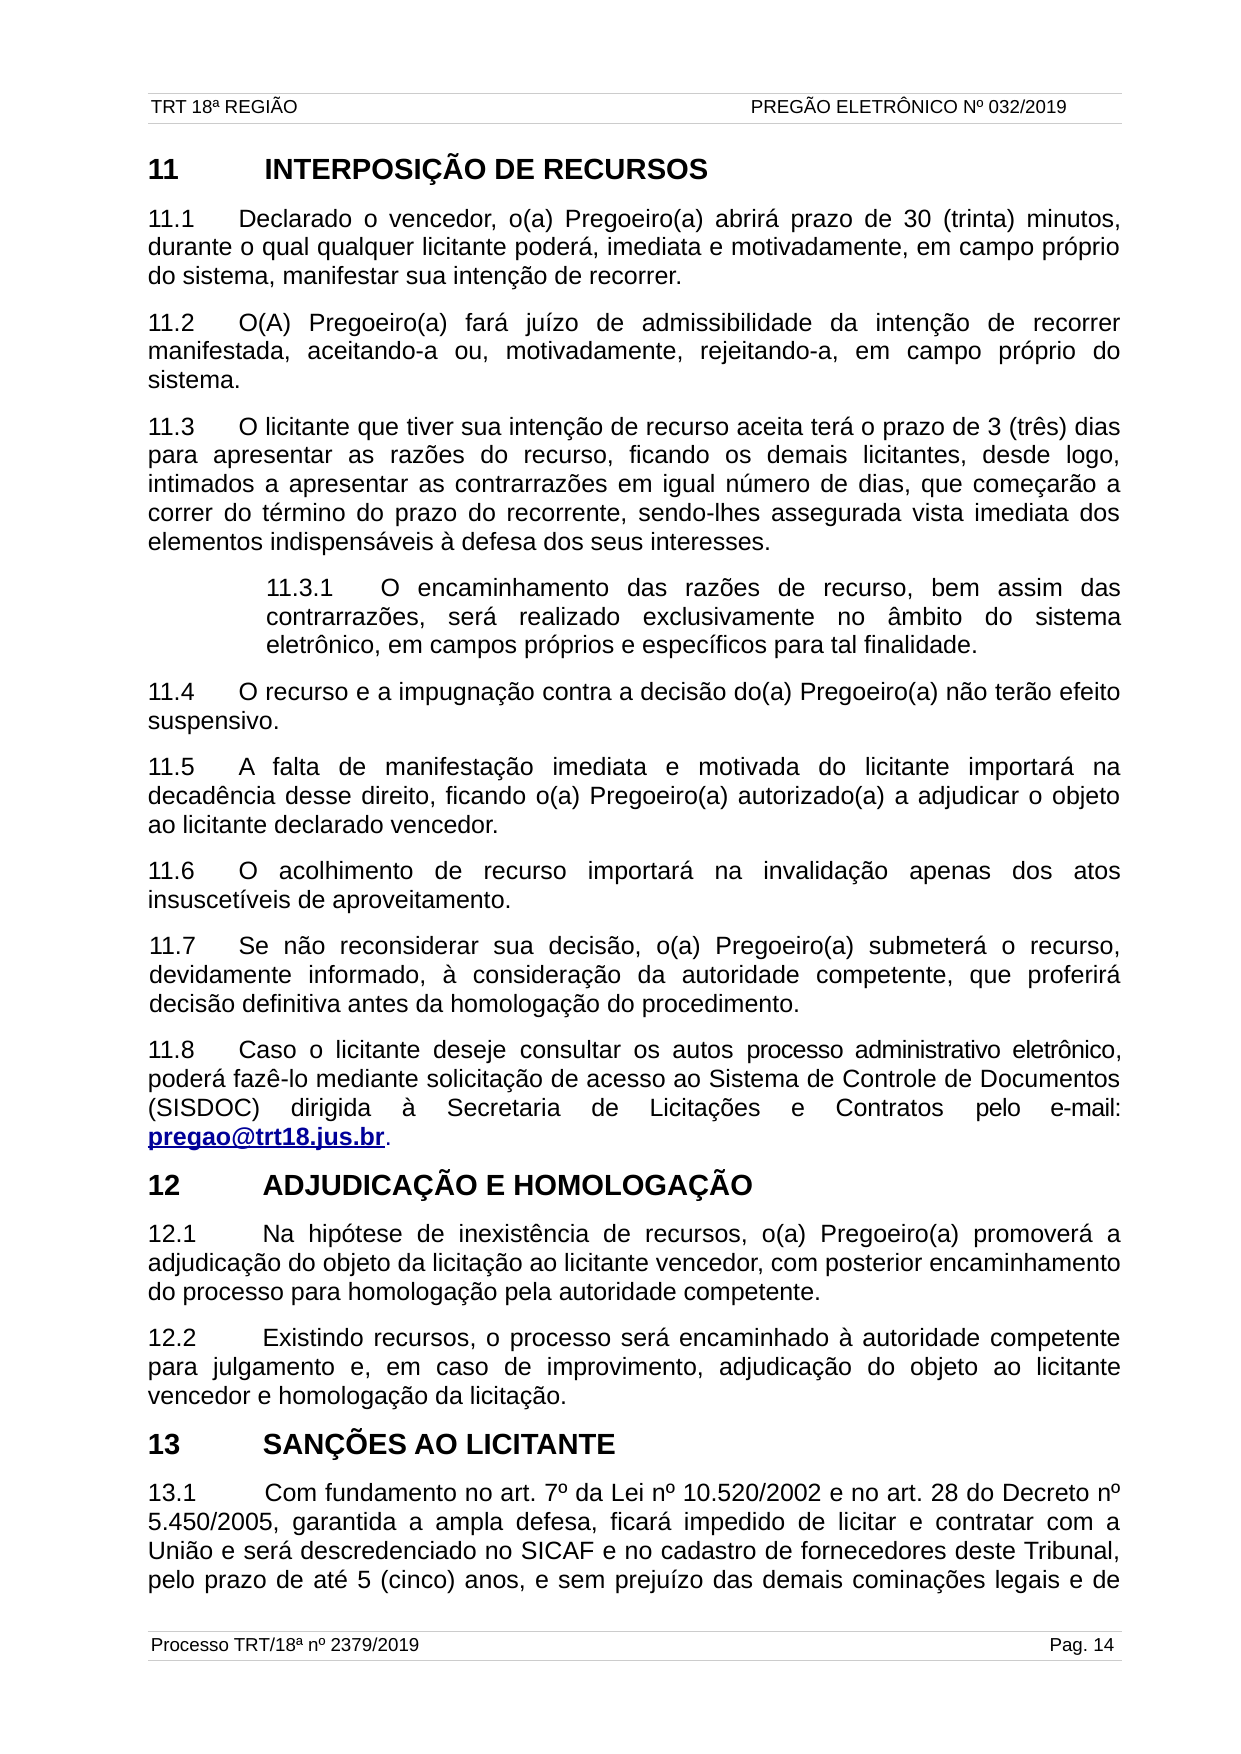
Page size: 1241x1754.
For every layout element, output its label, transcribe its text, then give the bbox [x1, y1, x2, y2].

text 11.1 Declarado o vencedor, o(a) Pregoeiro(a) abrirá prazo de 30 (trinta) minutos, durante o qual qualquer licitante poderá, imediata e motivadamente, em campo próprio do sistema, manifestar sua intenção de recorrer. [148, 203, 1122, 290]
text 12.2 Existindo recursos, o processo será encaminhado à autoridade competente para julgamento e, em caso de improvimento, adjudicação do objeto ao licitante vencedor e homologação da licitação. [148, 1323, 1122, 1409]
text 12.1 Na hipótese de inexistência de recursos, o(a) Pregoeiro(a) promoverá a adjudicação do objeto da licitação ao licitante vencedor, com posterior encaminhamento do processo para homologação pela autoridade competente. [148, 1219, 1122, 1305]
text 12 ADJUDICAÇÃO E HOMOLOGAÇÃO [148, 1168, 1122, 1201]
text 11.8 Caso o licitante deseje consultar os autos processo administrativo eletrônico, poderá fazê-lo mediante solicitação de acesso ao Sistema de Controle de Documentos (SISDOC) dirigida à Secretaria de Licitações e Contratos pelo e-mail: pregao@trt18.jus.br. [148, 1035, 1122, 1150]
text 11.5 A falta de manifestação imediata e motivada do licitante importará na decadência desse direito, ficando o(a) Pregoeiro(a) autorizado(a) a adjudicar o objeto ao licitante declarado vencedor. [148, 752, 1122, 838]
text 11 INTERPOSIÇÃO DE RECURSOS [148, 152, 1122, 186]
text 11.3.1 O encaminhamento das razões de recurso, bem assim das contrarrazões, será realizado exclusivamente no âmbito do sistema eletrônico, em campos próprios e específicos para tal finalidade. [266, 573, 1122, 659]
text 11.4 O recurso e a impugnação contra a decisão do(a) Pregoeiro(a) não terão efeito suspensivo. [148, 677, 1122, 734]
text 11.6 O acolhimento de recurso importará na invalidação apenas dos atos insuscetíveis de aproveitamento. [148, 856, 1122, 913]
text 13.1 Com fundamento no art. 7º da Lei nº 10.520/2002 e no art. 28 do Decreto nº 5.450/2005, garantida a ampla defesa, ficará impedido de licitar e contratar com a União e será descredenciado no SICAF e no cadastro de fornecedores deste Tribunal, pelo prazo de até 5 (cinco) anos, e sem prejuízo das demais cominações legais e de [148, 1478, 1122, 1593]
text 11.3 O licitante que tiver sua intenção de recurso aceita terá o prazo de 3 (três) dias para apresentar as razões do recurso, ficando os demais licitantes, desde logo, intimados a apresentar as contrarrazões em igual número de dias, que começarão a correr do término do prazo do recorrente, sendo-lhes assegurada vista imediata dos elementos indispensáveis à defesa dos seus interesses. [148, 411, 1122, 555]
list 13 SANÇÕES AO LICITANTE [148, 1427, 1122, 1461]
text 11.2 O(A) Pregoeiro(a) fará juízo de admissibilidade da intenção de recorrer manifestada, aceitando-a ou, motivadamente, rejeitando-a, em campo próprio do sistema. [148, 307, 1122, 394]
text 11.7 Se não reconsiderar sua decisão, o(a) Pregoeiro(a) submeterá o recurso, devidamente informado, à consideração da autoridade competente, que proferirá decisão definitiva antes da homologação do procedimento. [149, 931, 1122, 1017]
